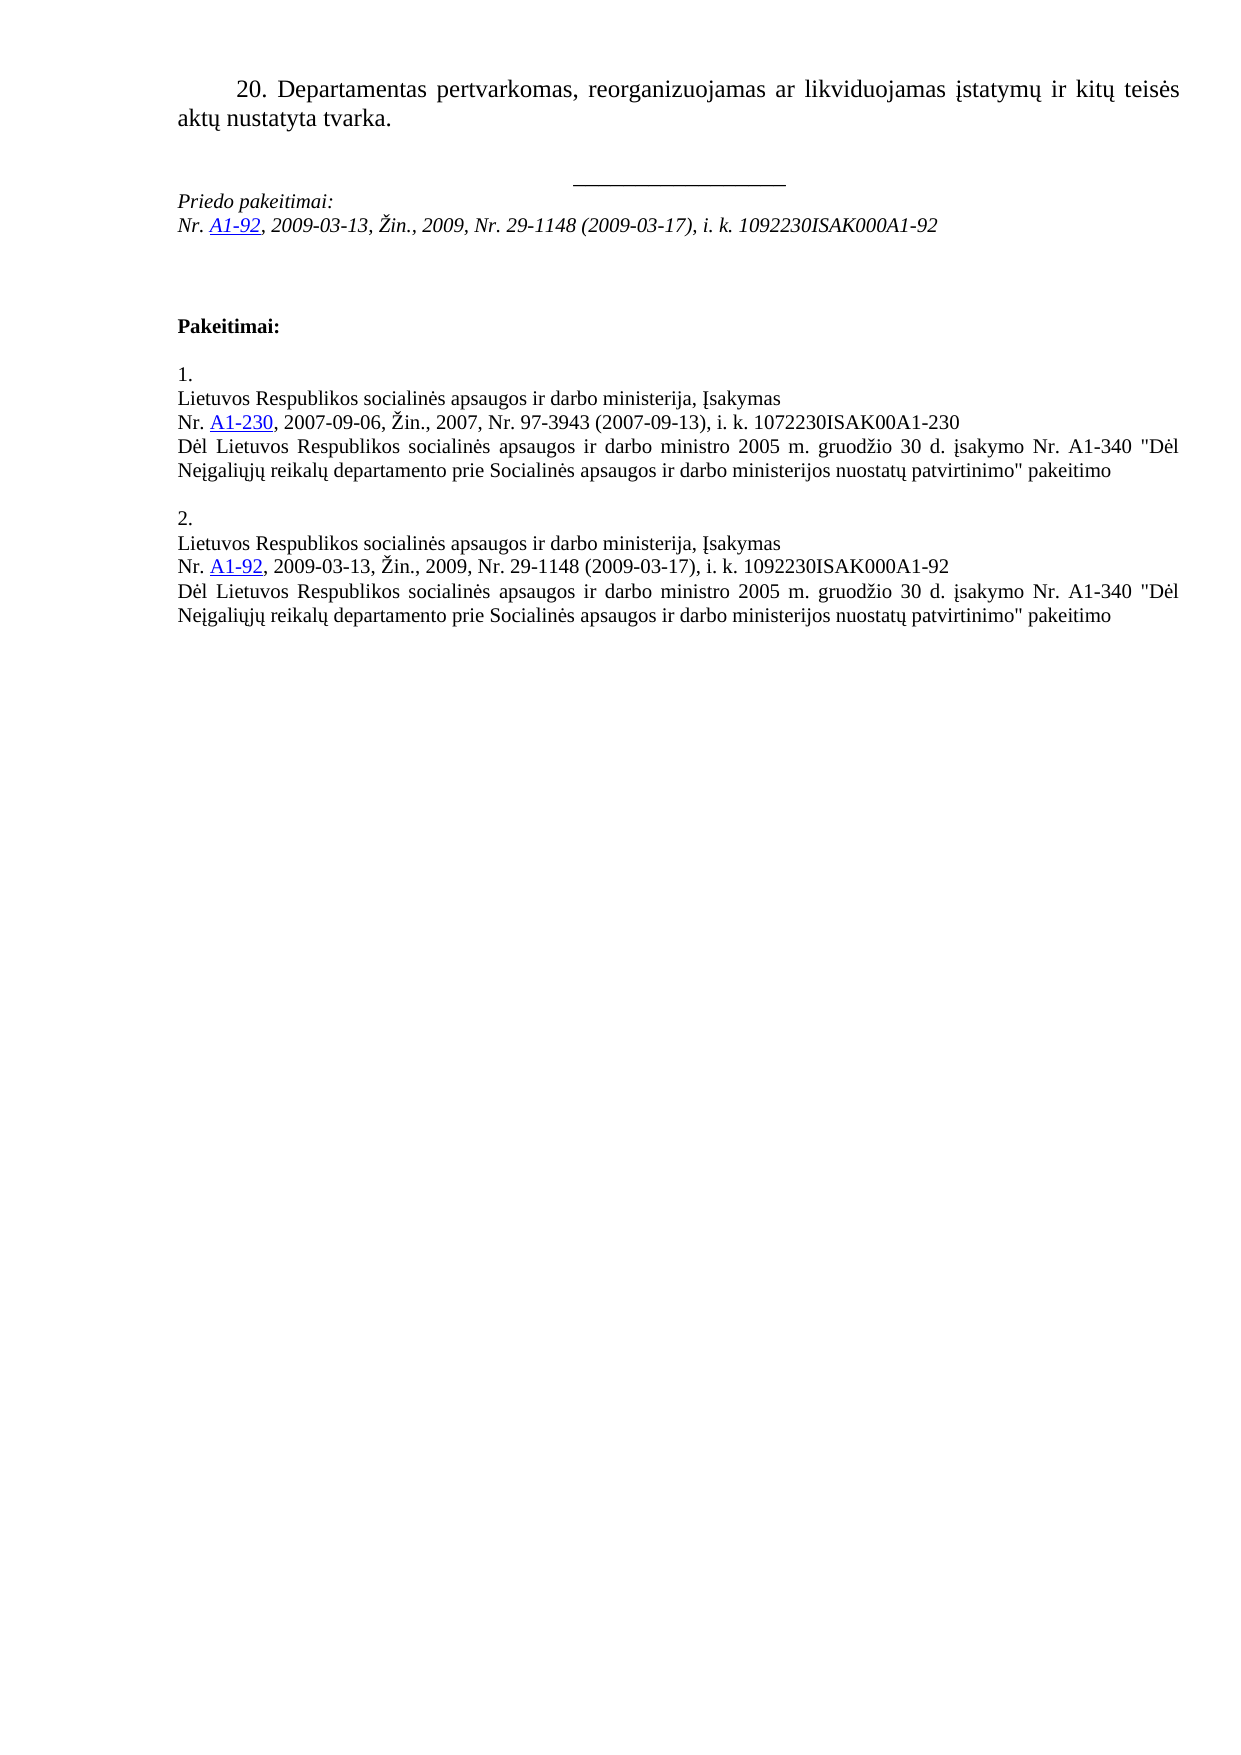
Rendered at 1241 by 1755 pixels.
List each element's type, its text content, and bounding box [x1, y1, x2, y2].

text Pakeitimai: [177, 314, 1181, 338]
text Lietuvos Respublikos socialinės apsaugos ir darbo ministerija, Įsakymas [177, 386, 1181, 410]
text 20. Departamentas pertvarkomas, reorganizuojamas ar likviduojamas įstatymų ir kitų teisės aktų nustatyta tvarka. [177, 74, 1181, 131]
text 2. [177, 506, 1181, 530]
text 1. [177, 362, 1181, 386]
text Nr. A1-92, 2009-03-13, Žin., 2009, Nr. 29-1148 (2009-03-17), i. k. 1092230ISAK000A1-92 [177, 213, 1181, 237]
text Priedo pakeitimai: [177, 189, 1181, 213]
text Nr. A1-92, 2009-03-13, Žin., 2009, Nr. 29-1148 (2009-03-17), i. k. 1092230ISAK000A1-92 [177, 554, 1181, 578]
text Nr. A1-230, 2007-09-06, Žin., 2007, Nr. 97-3943 (2007-09-13), i. k. 1072230ISAK00A1-230 [177, 410, 1181, 434]
text Dėl Lietuvos Respublikos socialinės apsaugos ir darbo ministro 2005 m. gruodžio 30 d. įsakymo Nr. A1-340 "Dėl Neįgaliųjų reikalų departamento prie Socialinės apsaugos ir darbo ministerijos nuostatų patvirtinimo" pakeitimo [177, 578, 1181, 627]
text Dėl Lietuvos Respublikos socialinės apsaugos ir darbo ministro 2005 m. gruodžio 30 d. įsakymo Nr. A1-340 "Dėl Neįgaliųjų reikalų departamento prie Socialinės apsaugos ir darbo ministerijos nuostatų patvirtinimo" pakeitimo [177, 434, 1181, 482]
text _________________ [177, 160, 1181, 189]
text Lietuvos Respublikos socialinės apsaugos ir darbo ministerija, Įsakymas [177, 530, 1181, 554]
